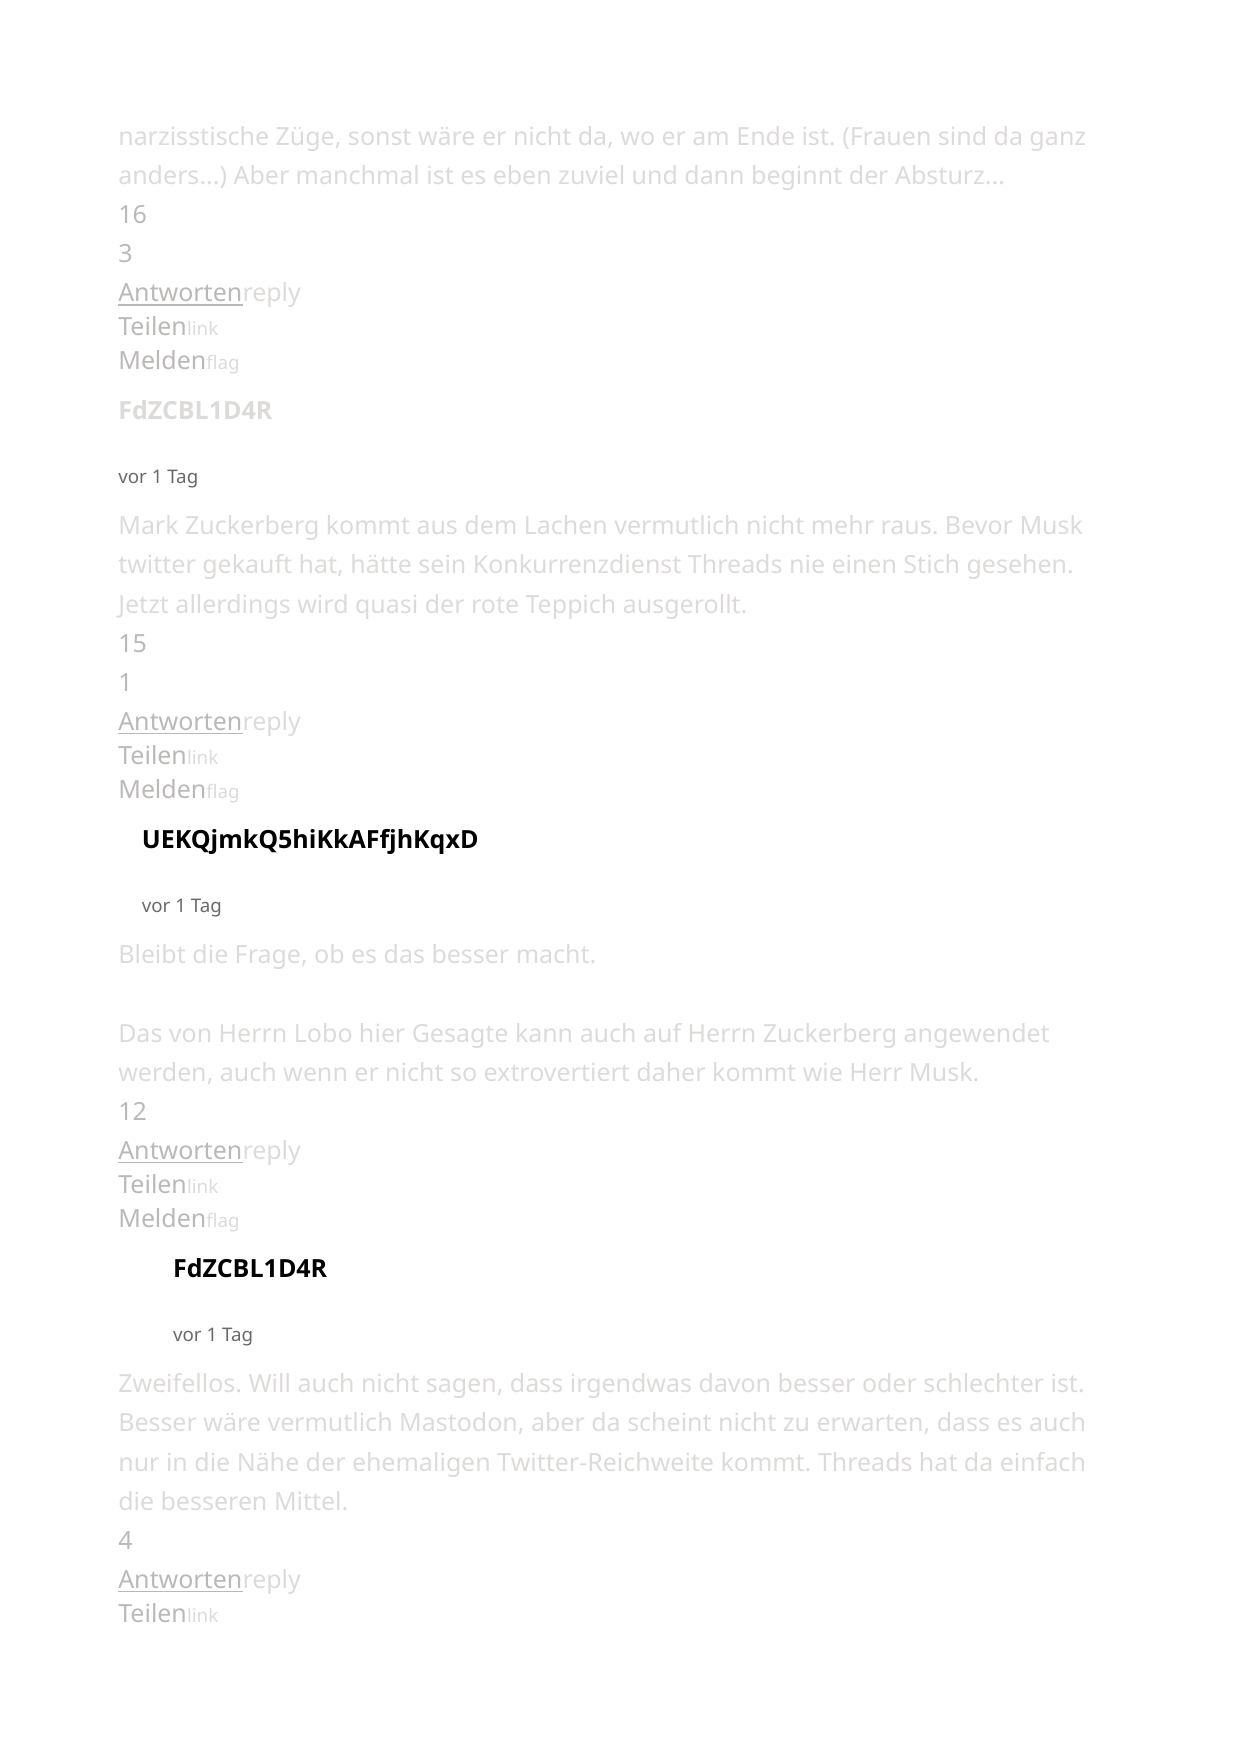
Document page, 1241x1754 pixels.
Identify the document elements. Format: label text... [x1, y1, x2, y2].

text Antwortenreply [118, 275, 1122, 309]
text 12 [118, 1093, 1122, 1128]
text vor 1 Tag [142, 892, 1117, 917]
text narzisstische Züge, sonst wäre er nicht da, wo er am Ende ist. (Frauen sind da ganz anders...) Aber manchmal ist es eben zuviel und dann beginnt der Absturz... [118, 118, 1122, 191]
text vor 1 Tag [118, 463, 1117, 488]
text Teilenlink [118, 309, 1122, 343]
text Teilenlink [118, 1596, 1122, 1630]
text 15 [118, 625, 1122, 659]
text FdZCBL1D4R [173, 1251, 1114, 1284]
text Bleibt die Frage, ob es das besser macht. Das von Herrn Lobo hier Gesagte kann auch auf Herrn Zuckerberg angewendet werden, auch wenn er nicht so extrovertiert daher kommt wie Herr Musk. [118, 937, 1122, 1088]
text Meldenflag [118, 772, 1122, 806]
text Meldenflag [118, 1201, 1122, 1235]
text Antwortenreply [118, 1133, 1122, 1167]
text UEKQjmkQ5hiKkAFfjhKqxD [142, 822, 1114, 856]
text FdZCBL1D4R [118, 393, 1114, 427]
text 16 [118, 196, 1122, 231]
text 3 [118, 236, 1122, 270]
text Antwortenreply [118, 1562, 1122, 1596]
text Teilenlink [118, 1167, 1122, 1201]
text 4 [118, 1522, 1122, 1557]
text Teilenlink [118, 738, 1122, 772]
text 1 [118, 664, 1122, 699]
text vor 1 Tag [173, 1321, 1117, 1346]
text Mark Zuckerberg kommt aus dem Lachen vermutlich nicht mehr raus. Bevor Musk twitter gekauft hat, hätte sein Konkurrenzdienst Threads nie einen Stich gesehen. Jetzt allerdings wird quasi der rote Teppich ausgerollt. [118, 508, 1122, 620]
text Meldenflag [118, 343, 1122, 377]
text Antwortenreply [118, 704, 1122, 738]
text Zweifellos. Will auch nicht sagen, dass irgendwas davon besser oder schlechter ist. Besser wäre vermutlich Mastodon, aber da scheint nicht zu erwarten, dass es auch nur in die Nähe der ehemaligen Twitter-Reichweite kommt. Threads hat da einfach die besseren Mittel. [118, 1366, 1122, 1517]
